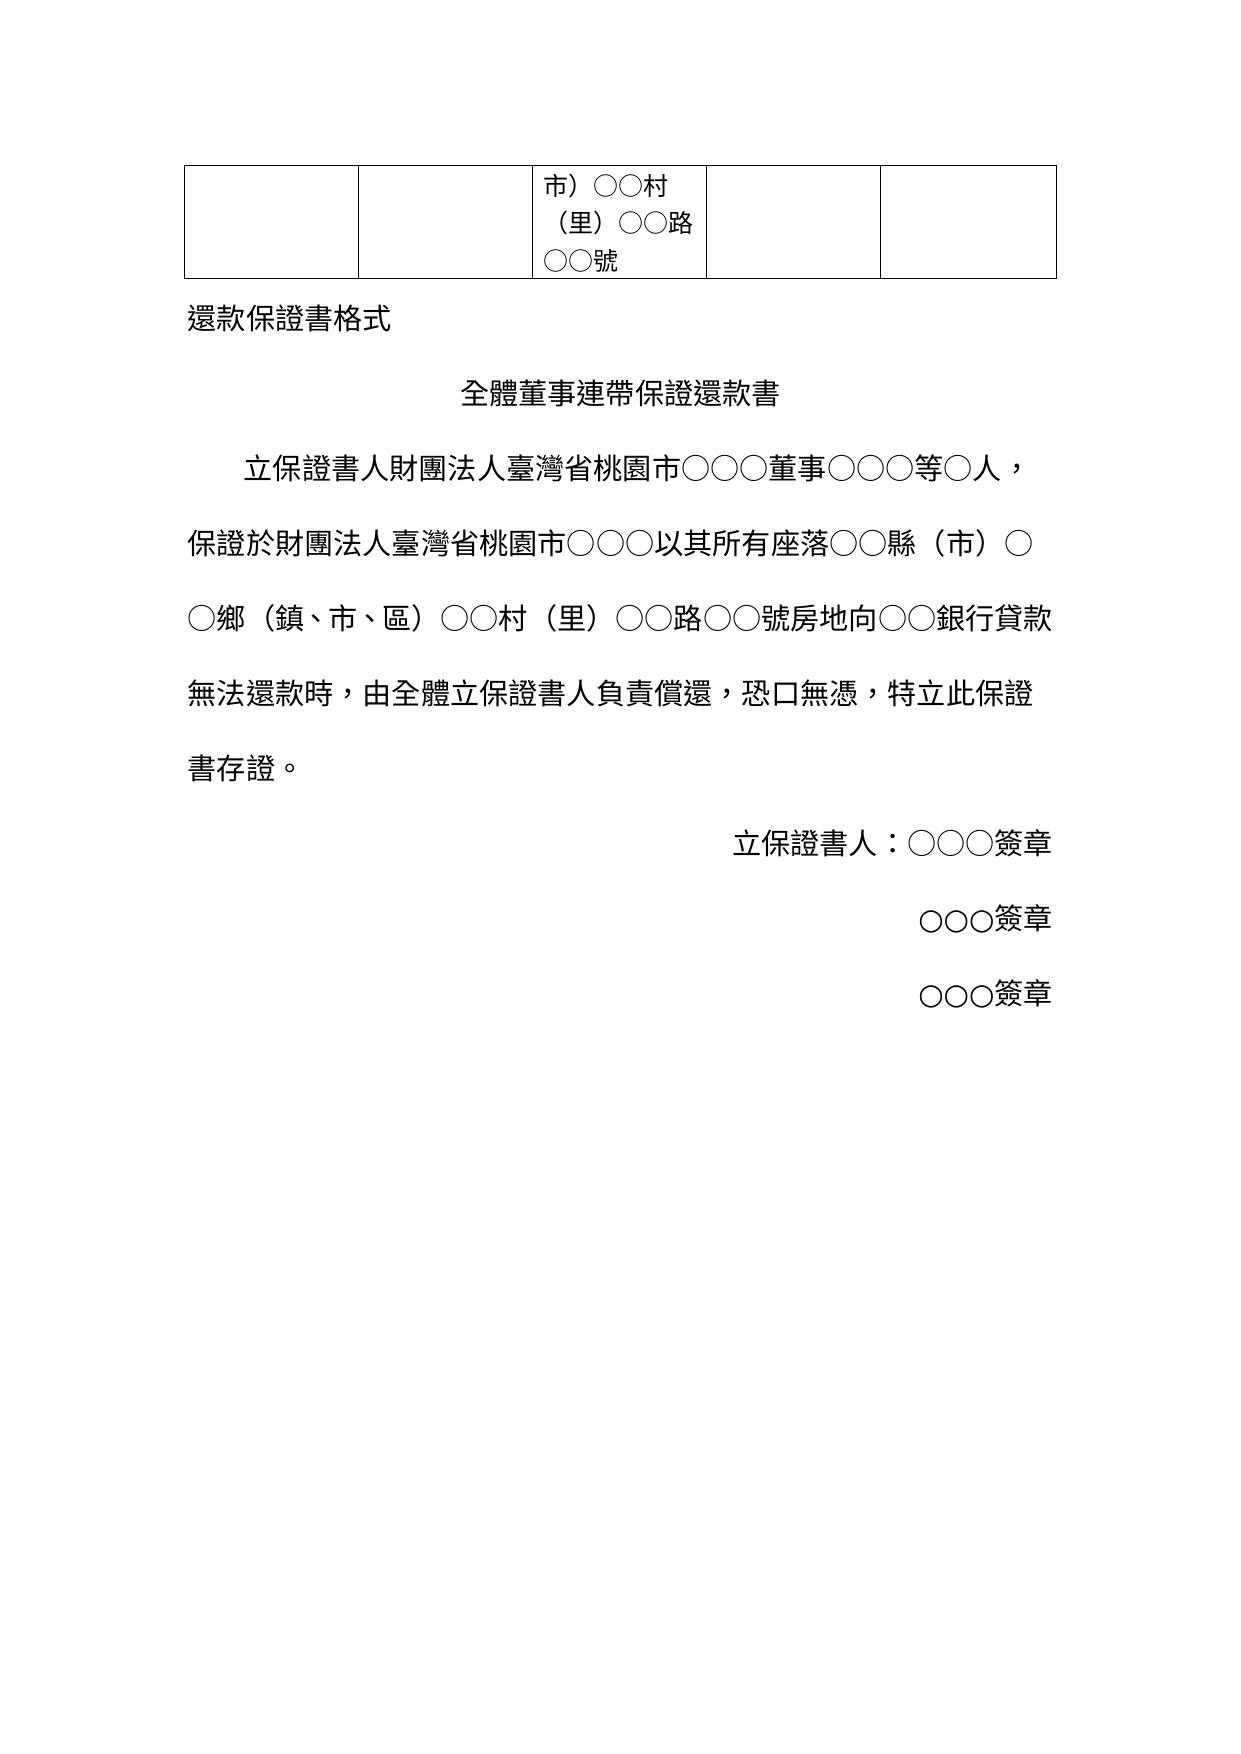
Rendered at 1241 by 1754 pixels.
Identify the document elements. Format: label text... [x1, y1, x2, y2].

text 還款保證書格式 [187, 279, 1053, 354]
text 立保證書人財團法人臺灣省桃園市○○○董事○○○等○人，保證於財團法人臺灣省桃園市○○○以其所有座落○○縣（市）○○鄉（鎮、市、區）○○村（里）○○路○○號房地向○○銀行貸款無法還款時，由全體立保證書人負責償還，恐口無憑，特立此保證書存證。 [187, 429, 1053, 804]
text 立保證書人：○○○簽章 [187, 804, 1053, 879]
text 全體董事連帶保證還款書 [187, 354, 1053, 429]
text ○○○簽章 [187, 879, 1053, 954]
text ○○○簽章 [187, 954, 1053, 1029]
table_cell [707, 166, 880, 278]
table_cell 市）○○村（里）○○路○○號 [533, 166, 706, 278]
table_cell [881, 166, 1056, 278]
table_cell [185, 166, 358, 278]
table_cell [359, 166, 532, 278]
